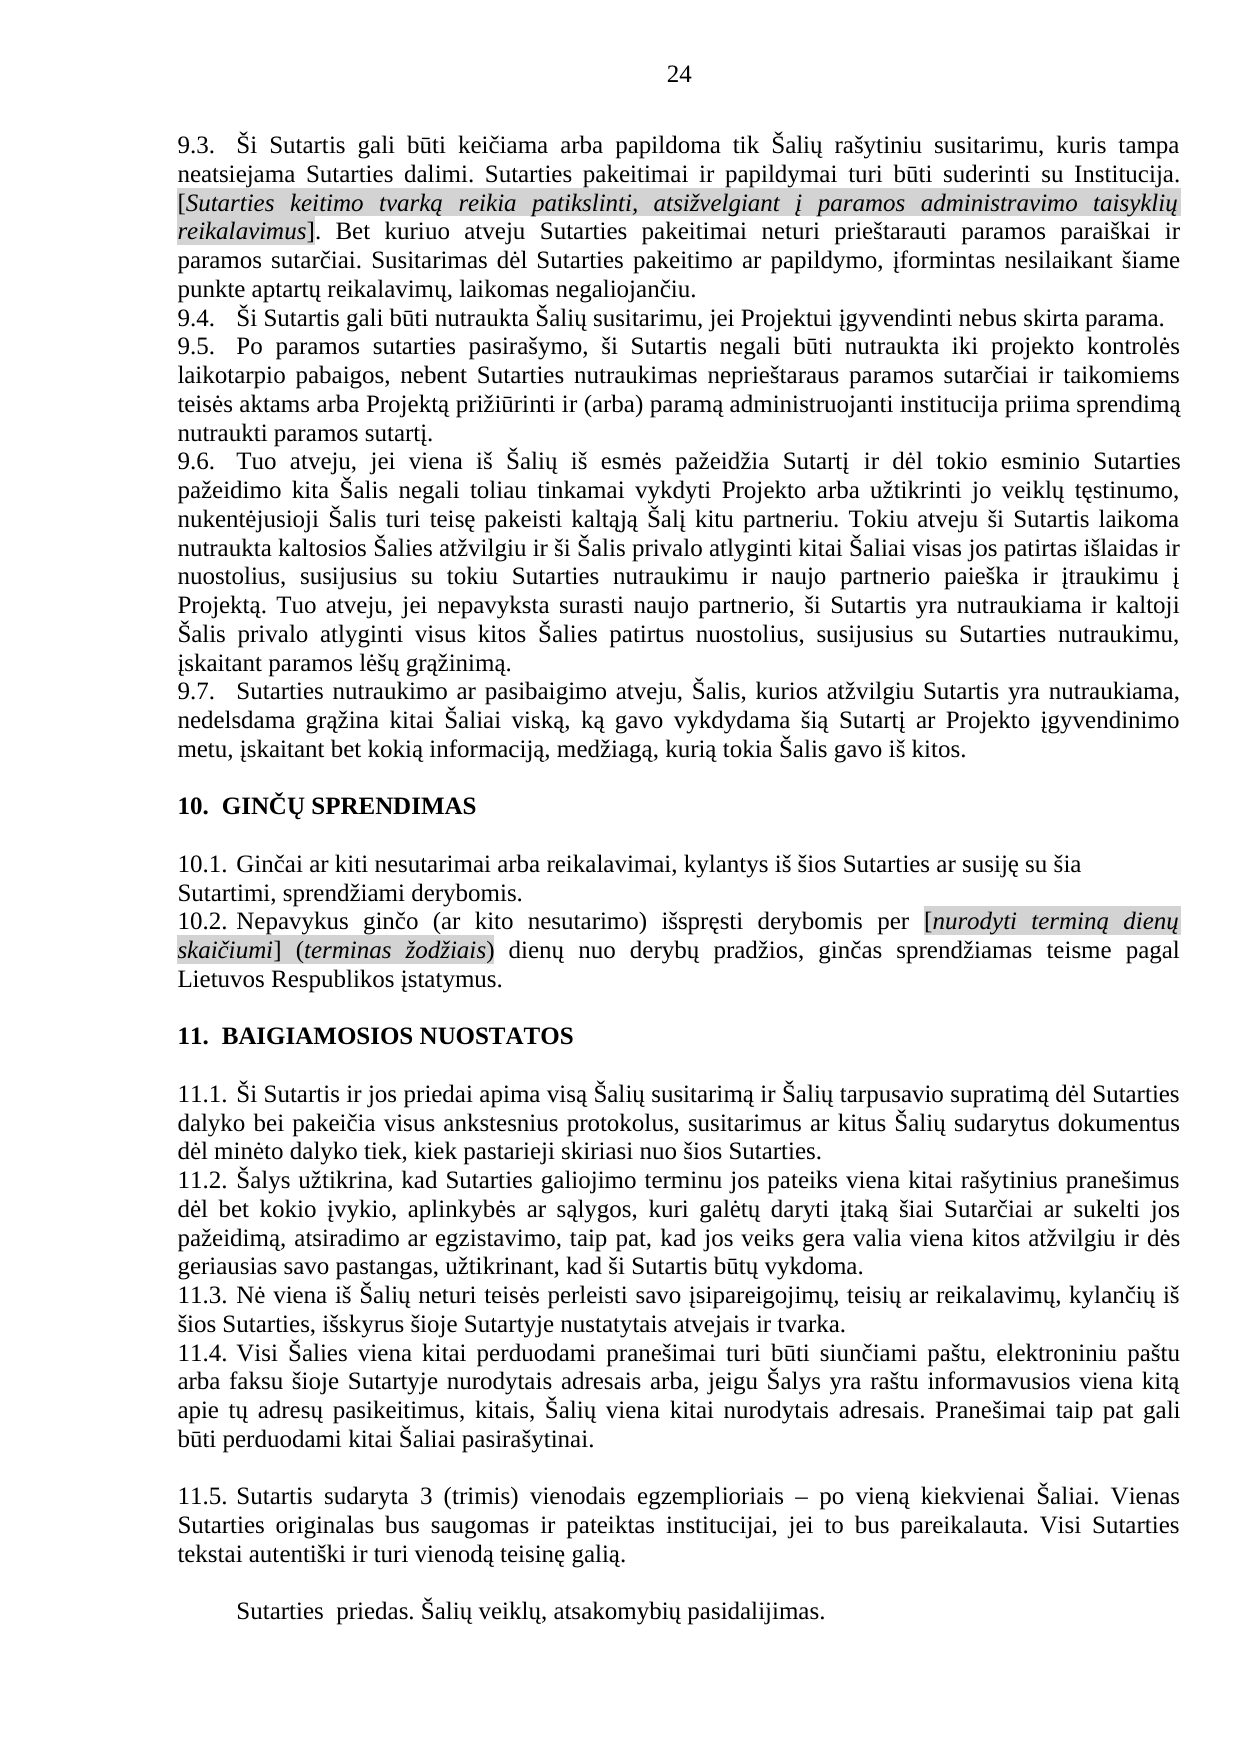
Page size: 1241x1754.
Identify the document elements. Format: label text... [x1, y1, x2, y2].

text 10.2. Nepavykus ginčo (ar kito nesutarimo) išspręsti derybomis per [nurodyti terminą dienų skaičiumi] (terminas žodžiais) dienų nuo derybų pradžios, ginčas sprendžiamas teisme pagal Lietuvos Respublikos įstatymus. [177, 906, 1181, 993]
text 10.1. Ginčai ar kiti nesutarimai arba reikalavimai, kylantys iš šios Sutarties ar susiję su šia Sutartimi, sprendžiami derybomis. [177, 849, 1181, 906]
text 11.1. Ši Sutartis ir jos priedai apima visą Šalių susitarimą ir Šalių tarpusavio supratimą dėl Sutarties dalyko bei pakeičia visus ankstesnius protokolus, susitarimus ar kitus Šalių sudarytus dokumentus dėl minėto dalyko tiek, kiek pastarieji skiriasi nuo šios Sutarties. [177, 1079, 1181, 1165]
text 11.2. Šalys užtikrina, kad Sutarties galiojimo terminu jos pateiks viena kitai rašytinius pranešimus dėl bet kokio įvykio, aplinkybės ar sąlygos, kuri galėtų daryti įtaką šiai Sutarčiai ar sukelti jos pažeidimą, atsiradimo ar egzistavimo, taip pat, kad jos veiks gera valia viena kitos atžvilgiu ir dės geriausias savo pastangas, užtikrinant, kad ši Sutartis būtų vykdoma. [177, 1165, 1181, 1280]
text 11.3. Nė viena iš Šalių neturi teisės perleisti savo įsipareigojimų, teisių ar reikalavimų, kylančių iš šios Sutarties, išskyrus šioje Sutartyje nustatytais atvejais ir tvarka. [177, 1280, 1181, 1338]
text 11.5. Sutartis sudaryta 3 (trimis) vienodais egzemplioriais – po vieną kiekvienai Šaliai. Vienas Sutarties originalas bus saugomas ir pateiktas institucijai, jei to bus pareikalauta. Visi Sutarties tekstai autentiški ir turi vienodą teisinę galią. [177, 1481, 1181, 1568]
text 11. BAIGIAMOSIOS NUOSTATOS [177, 1021, 1181, 1050]
text 9.3. Ši Sutartis gali būti keičiama arba papildoma tik Šalių rašytiniu susitarimu, kuris tampa neatsiejama Sutarties dalimi. Sutarties pakeitimai ir papildymai turi būti suderinti su Institucija. [Sutarties keitimo tvarką reikia patikslinti, atsižvelgiant į paramos administravimo taisyklių reikalavimus]. Bet kuriuo atveju Sutarties pakeitimai neturi prieštarauti paramos paraiškai ir paramos sutarčiai. Susitarimas dėl Sutarties pakeitimo ar papildymo, įformintas nesilaikant šiame punkte aptartų reikalavimų, laikomas negaliojančiu. [177, 130, 1181, 303]
text 9.4. Ši Sutartis gali būti nutraukta Šalių susitarimu, jei Projektui įgyvendinti nebus skirta parama. [177, 303, 1181, 331]
text 9.7. Sutarties nutraukimo ar pasibaigimo atveju, Šalis, kurios atžvilgiu Sutartis yra nutraukiama, nedelsdama grąžina kitai Šaliai viską, ką gavo vykdydama šią Sutartį ar Projekto įgyvendinimo metu, įskaitant bet kokią informaciją, medžiagą, kurią tokia Šalis gavo iš kitos. [177, 676, 1181, 763]
text 9.6. Tuo atveju, jei viena iš Šalių iš esmės pažeidžia Sutartį ir dėl tokio esminio Sutarties pažeidimo kita Šalis negali toliau tinkamai vykdyti Projekto arba užtikrinti jo veiklų tęstinumo, nukentėjusioji Šalis turi teisę pakeisti kaltąją Šalį kitu partneriu. Tokiu atveju ši Sutartis laikoma nutraukta kaltosios Šalies atžvilgiu ir ši Šalis privalo atlyginti kitai Šaliai visas jos patirtas išlaidas ir nuostolius, susijusius su tokiu Sutarties nutraukimu ir naujo partnerio paieška ir įtraukimu į Projektą. Tuo atveju, jei nepavyksta surasti naujo partnerio, ši Sutartis yra nutraukiama ir kaltoji Šalis privalo atlyginti visus kitos Šalies patirtus nuostolius, susijusius su Sutarties nutraukimu, įskaitant paramos lėšų grąžinimą. [177, 446, 1181, 676]
text 11.4. Visi Šalies viena kitai perduodami pranešimai turi būti siunčiami paštu, elektroniniu paštu arba faksu šioje Sutartyje nurodytais adresais arba, jeigu Šalys yra raštu informavusios viena kitą apie tų adresų pasikeitimus, kitais, Šalių viena kitai nurodytais adresais. Pranešimai taip pat gali būti perduodami kitai Šaliai pasirašytinai. [177, 1338, 1181, 1453]
text 9.5. Po paramos sutarties pasirašymo, ši Sutartis negali būti nutraukta iki projekto kontrolės laikotarpio pabaigos, nebent Sutarties nutraukimas neprieštaraus paramos sutarčiai ir taikomiems teisės aktams arba Projektą prižiūrinti ir (arba) paramą administruojanti institucija priima sprendimą nutraukti paramos sutartį. [177, 331, 1181, 446]
text 10. GINČŲ SPRENDIMAS [177, 791, 1181, 820]
text Sutarties priedas. Šalių veiklų, atsakomybių pasidalijimas. [236, 1596, 1181, 1625]
